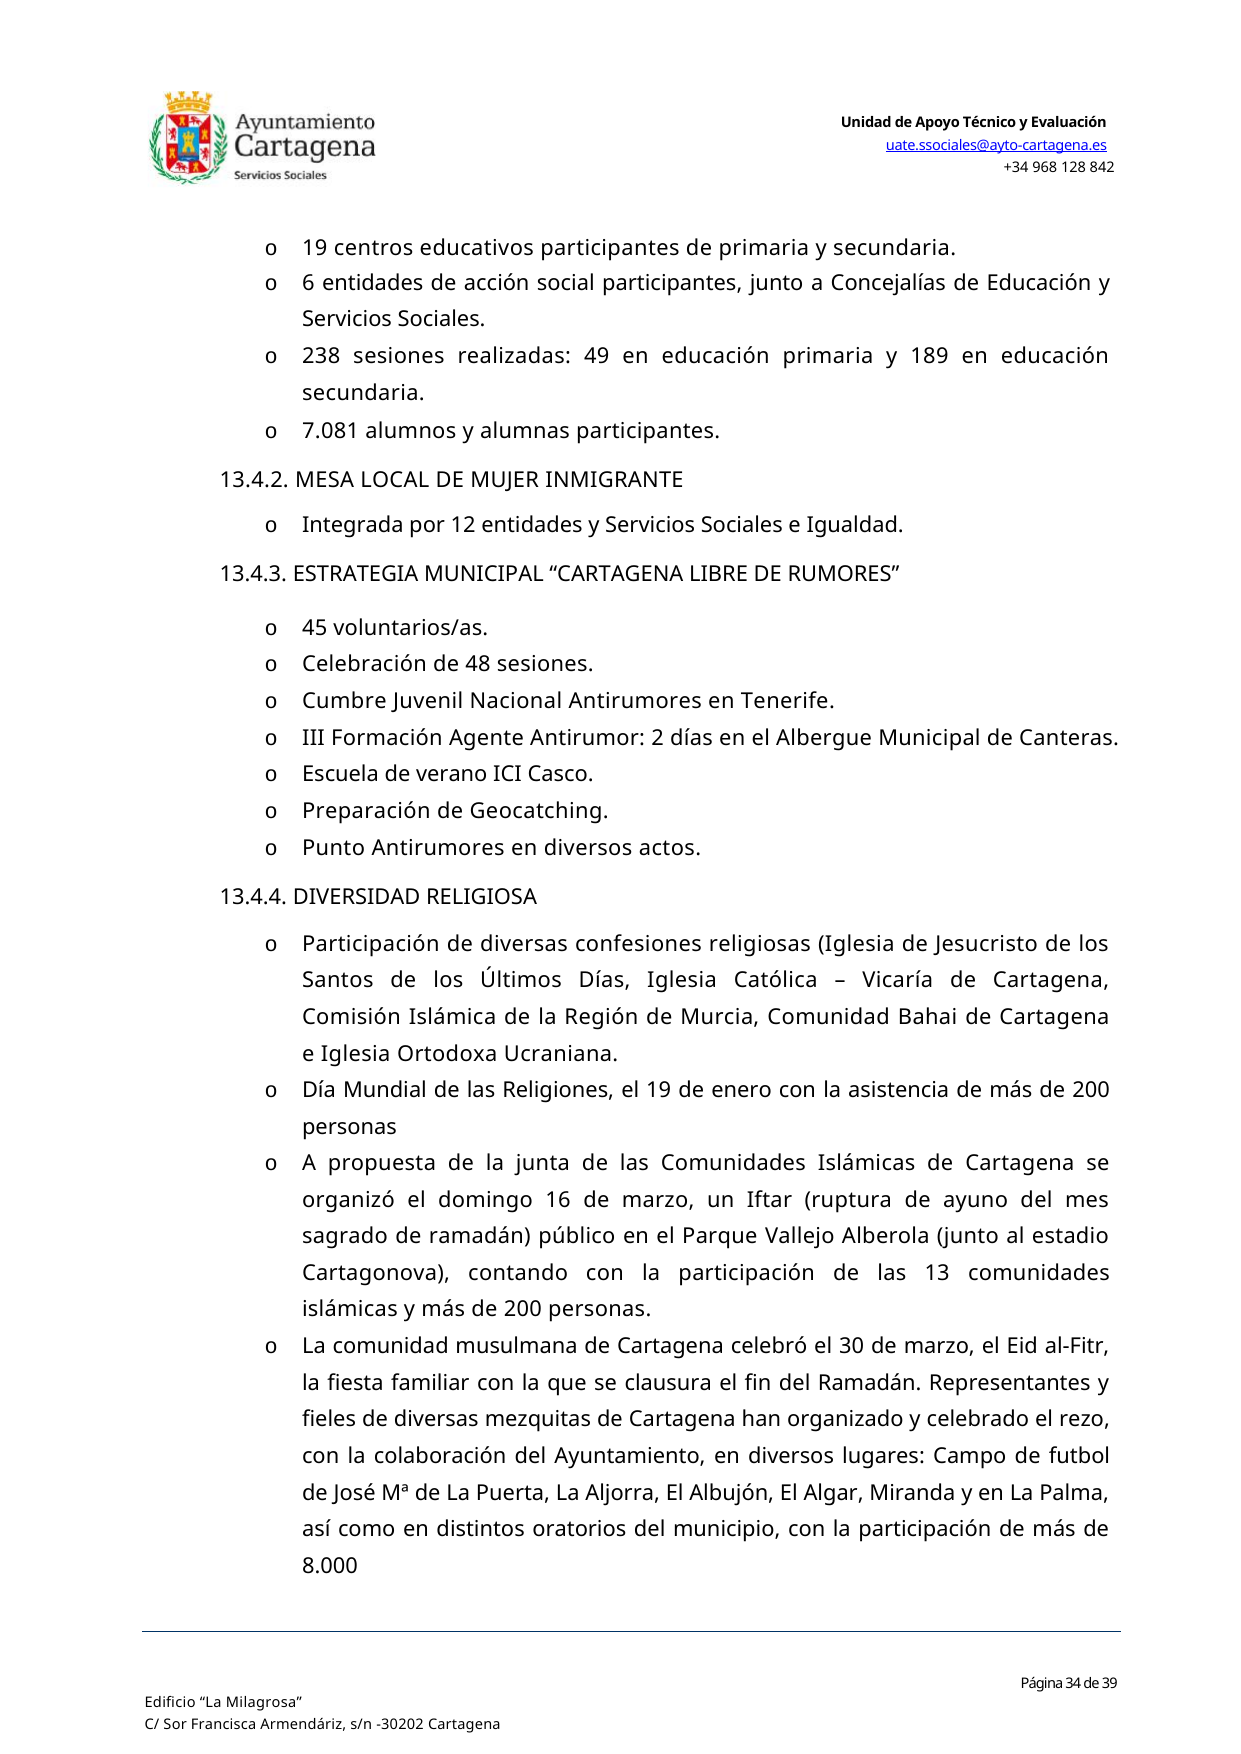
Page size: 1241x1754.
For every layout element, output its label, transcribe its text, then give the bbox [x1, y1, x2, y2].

text 13.4.2. MESA LOCAL DE MUJER INMIGRANTE [219, 467, 1141, 493]
list Integrada por 12 entidades y Servicios Sociales e Igualdad. 13.4.3. ESTRATEGIA MUNICIPAL “CARTAGENA LIBRE DE RUMORES” [219, 494, 908, 591]
list Celebración de 48 sesiones. [264, 651, 1141, 677]
list Preparación de Geocatching. [264, 797, 1141, 823]
list 238 sesiones realizadas: 49 en educación primaria y 189 en educación secundaria. [264, 334, 1111, 407]
list 7.081 alumnos y alumnas participantes. [264, 418, 1141, 444]
table_header Unidad de Apoyo Técnico y Evaluación uate.ssociales@ayto-cartagena.es +34 968 128 842 [376, 90, 1141, 191]
text Página 34 de 39 [122, 1674, 1118, 1692]
text 13.4.4. DIVERSIDAD RELIGIOSA [219, 883, 1141, 909]
list Cumbre Juvenil Nacional Antirumores en Tenerife. [264, 687, 1141, 713]
list Participación de diversas confesiones religiosas (Iglesia de Jesucristo de los Santos de los Últimos Días, Iglesia Católica – Vicaría de Cartagena, Comisión Islámica de la Región de Murcia, Comunidad Bahai de Cartagena e Iglesia Ortodoxa Ucraniana. [264, 922, 1111, 1068]
list III Formación Agente Antirumor: 2 días en el Albergue Municipal de Canteras. [264, 724, 1141, 751]
text C/ Sor Francisca Armendáriz, s/n -30202 Cartagena [144, 1715, 1141, 1733]
list 19 centros educativos participantes de primaria y secundaria. [264, 234, 1141, 261]
text Edificio “La Milagrosa” [144, 1693, 1141, 1711]
table_header [122, 90, 376, 191]
list 6 entidades de acción social participantes, junto a Concejalías de Educación y Servicios Sociales. [264, 261, 1111, 334]
list 45 voluntarios/as. [264, 614, 1141, 641]
list Día Mundial de las Religiones, el 19 de enero con la asistencia de más de 200 personas [264, 1068, 1111, 1141]
list Punto Antirumores en diversos actos. [264, 834, 1141, 861]
list Escuela de verano ICI Casco. [264, 761, 1141, 787]
list La comunidad musulmana de Cartagena celebró el 30 de marzo, el Eid al-Fitr, la fiesta familiar con la que se clausura el fin del Ramadán. Representantes y fieles de diversas mezquitas de Cartagena han organizado y celebrado el rezo, con la colaboración del Ayuntamiento, en diversos lugares: Campo de futbol de José Mª de La Puerta, La Aljorra, El Albujón, El Algar, Miranda y en La Palma, así como en distintos oratorios del municipio, con la participación de más de 8.000 [264, 1324, 1111, 1581]
list A propuesta de la junta de las Comunidades Islámicas de Cartagena se organizó el domingo 16 de marzo, un Iftar (ruptura de ayuno del mes sagrado de ramadán) público en el Parque Vallejo Alberola (junto al estadio Cartagonova), contando con la participación de las 13 comunidades islámicas y más de 200 personas. [264, 1141, 1111, 1324]
